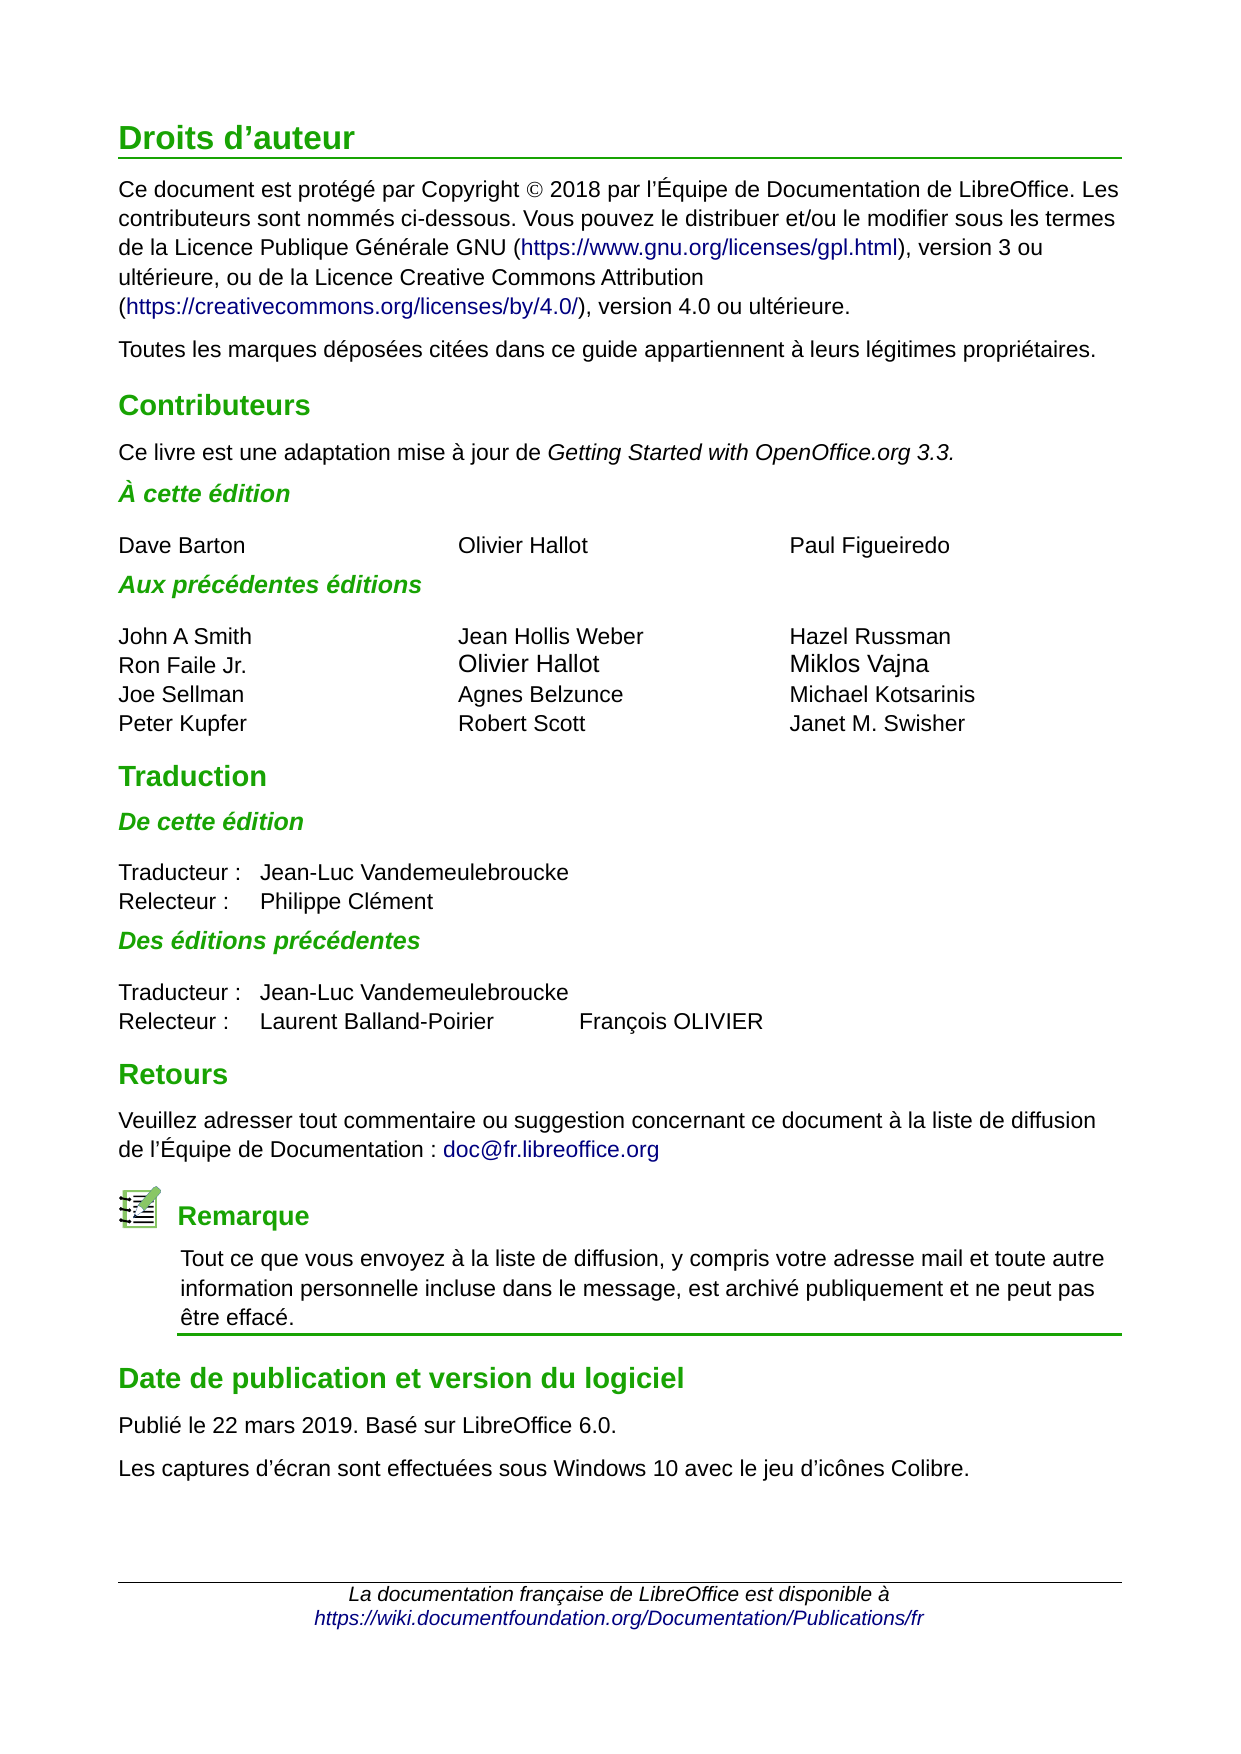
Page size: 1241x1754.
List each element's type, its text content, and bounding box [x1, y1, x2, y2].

text Aux précédentes éditions [118, 570, 1122, 599]
table_cell Relecteur : [118, 1005, 259, 1034]
table_header Traducteur : [118, 856, 260, 885]
text Droits d’auteur [118, 118, 1122, 157]
text Les captures d’écran sont effectuées sous Windows 10 avec le jeu d’icônes Colibre. [118, 1452, 1122, 1482]
table_cell Michael Kotsarinis [789, 678, 1122, 707]
table_cell Olivier Hallot [458, 649, 789, 678]
table_header Olivier Hallot [458, 529, 789, 558]
table_cell Miklos Vajna [789, 649, 1122, 678]
table_cell Ron Faile Jr. [118, 649, 458, 678]
table_cell Joe Sellman [118, 678, 458, 707]
table_cell Janet M. Swisher [789, 707, 1122, 736]
table_cell Laurent Balland-Poirier [260, 1005, 579, 1034]
text Ce document est protégé par Copyright © 2018 par l’Équipe de Documentation de LibreOffice. Les contributeurs sont nommés ci-dessous. Vous pouvez le distribuer et/ou le modifier sous les termes de la Licence Publique Générale GNU (https://www.gnu.org/licenses/gpl.html), version 3 ou ultérieure, ou de la Licence Creative Commons Attribution (https://creativecommons.org/licenses/by/4.0/), version 4.0 ou ultérieure. [118, 173, 1122, 319]
text Des éditions précédentes [118, 926, 1122, 956]
table_cell [579, 885, 1122, 914]
table_cell Peter Kupfer [118, 707, 458, 736]
table_header Jean-Luc Vandemeulebroucke [260, 976, 579, 1005]
text Publié le 22 mars 2019. Basé sur LibreOffice 6.0. [118, 1409, 1122, 1438]
table_header [579, 856, 1122, 885]
table_header [856, 976, 1122, 1005]
table_header Jean Hollis Weber [458, 620, 789, 649]
text Retours [118, 1061, 1122, 1090]
text Date de publication et version du logiciel [118, 1365, 1122, 1394]
table_cell Philippe Clément [260, 885, 579, 914]
text Ce livre est une adaptation mise à jour de Getting Started with OpenOffice.org 3.3. [118, 436, 1122, 465]
table_header [579, 976, 856, 1005]
table_cell François OLIVIER [579, 1005, 856, 1034]
table_cell Relecteur : [118, 885, 260, 914]
text À cette édition [118, 479, 1122, 509]
table_cell [856, 1005, 1122, 1034]
text De cette édition [118, 807, 1122, 836]
table_header Traducteur : [118, 976, 259, 1005]
text Traduction [118, 763, 1122, 792]
table_header Jean-Luc Vandemeulebroucke [260, 856, 579, 885]
table_cell Robert Scott [458, 707, 789, 736]
table_header Dave Barton [118, 529, 458, 558]
table_header Paul Figueiredo [789, 529, 1122, 558]
text Toutes les marques déposées citées dans ce guide appartiennent à leurs légitimes propriétaires. [118, 334, 1122, 363]
text Contributeurs [118, 392, 1122, 421]
text Tout ce que vous envoyez à la liste de diffusion, y compris votre adresse mail et toute autre information personnelle incluse dans le message, est archivé publiquement et ne peut pas être effacé. [177, 1239, 1122, 1333]
table_header Hazel Russman [789, 620, 1122, 649]
table_header John A Smith [118, 620, 458, 649]
text Veuillez adresser tout commentaire ou suggestion concernant ce document à la liste de diffusion de l’Équipe de Documentation : doc@fr.libreoffice.org [118, 1104, 1122, 1163]
table_cell Agnes Belzunce [458, 678, 789, 707]
list Remarque [118, 1185, 1122, 1232]
